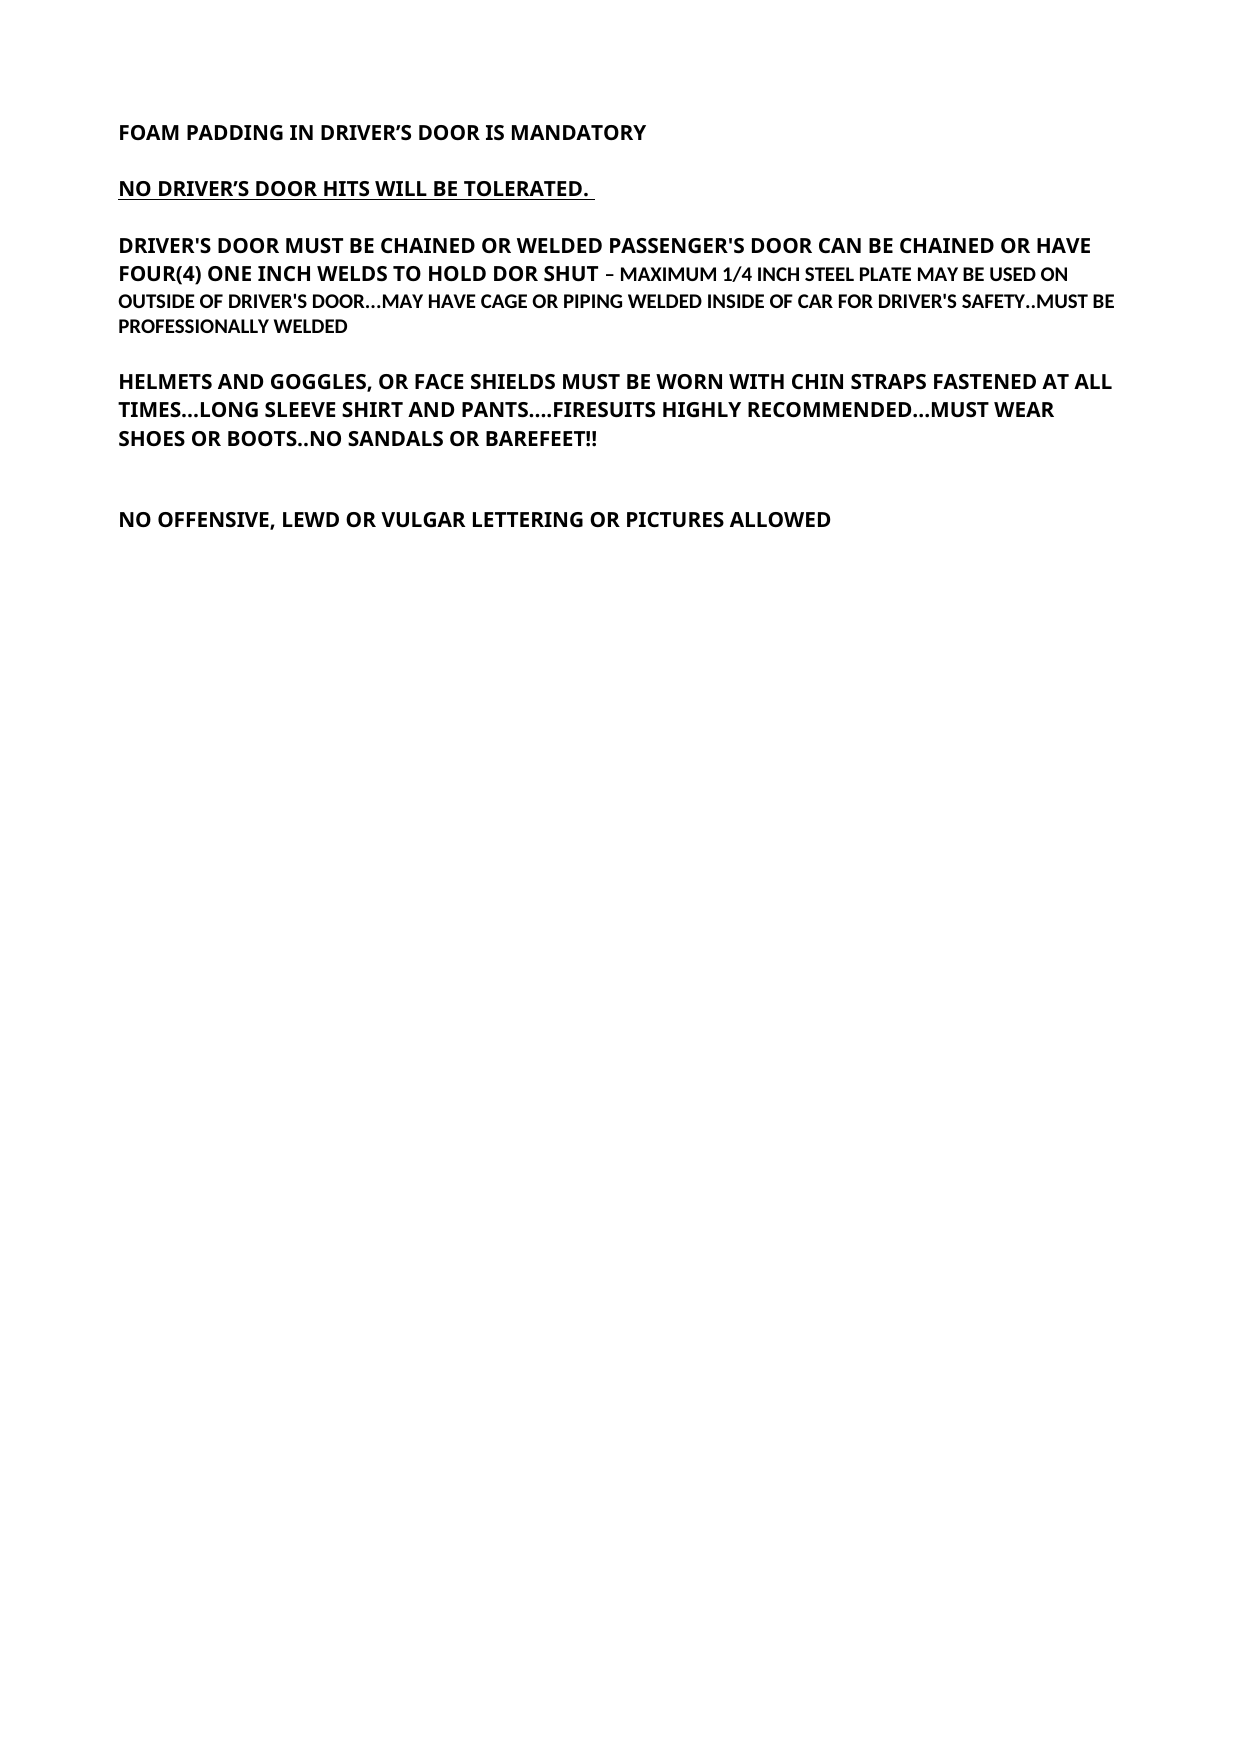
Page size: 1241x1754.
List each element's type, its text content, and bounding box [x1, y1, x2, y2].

text DRIVER'S DOOR MUST BE CHAINED OR WELDED PASSENGER'S DOOR CAN BE CHAINED OR HAVE FOUR(4) ONE INCH WELDS TO HOLD DOR SHUT – MAXIMUM 1/4 INCH STEEL PLATE MAY BE USED ON OUTSIDE OF DRIVER'S DOOR...MAY HAVE CAGE OR PIPING WELDED INSIDE OF CAR FOR DRIVER'S SAFETY..MUST BE PROFESSIONALLY WELDED [118, 231, 1122, 339]
text NO DRIVER’S DOOR HITS WILL BE TOLERATED. [118, 174, 1122, 203]
text FOAM PADDING IN DRIVER’S DOOR IS MANDATORY [118, 118, 1122, 147]
text HELMETS AND GOGGLES, OR FACE SHIELDS MUST BE WORN WITH CHIN STRAPS FASTENED AT ALL TIMES...LONG SLEEVE SHIRT AND PANTS....FIRESUITS HIGHLY RECOMMENDED...MUST WEAR SHOES OR BOOTS..NO SANDALS OR BAREFEET!! [118, 367, 1122, 452]
text NO OFFENSIVE, LEWD OR VULGAR LETTERING OR PICTURES ALLOWED [118, 505, 1122, 533]
